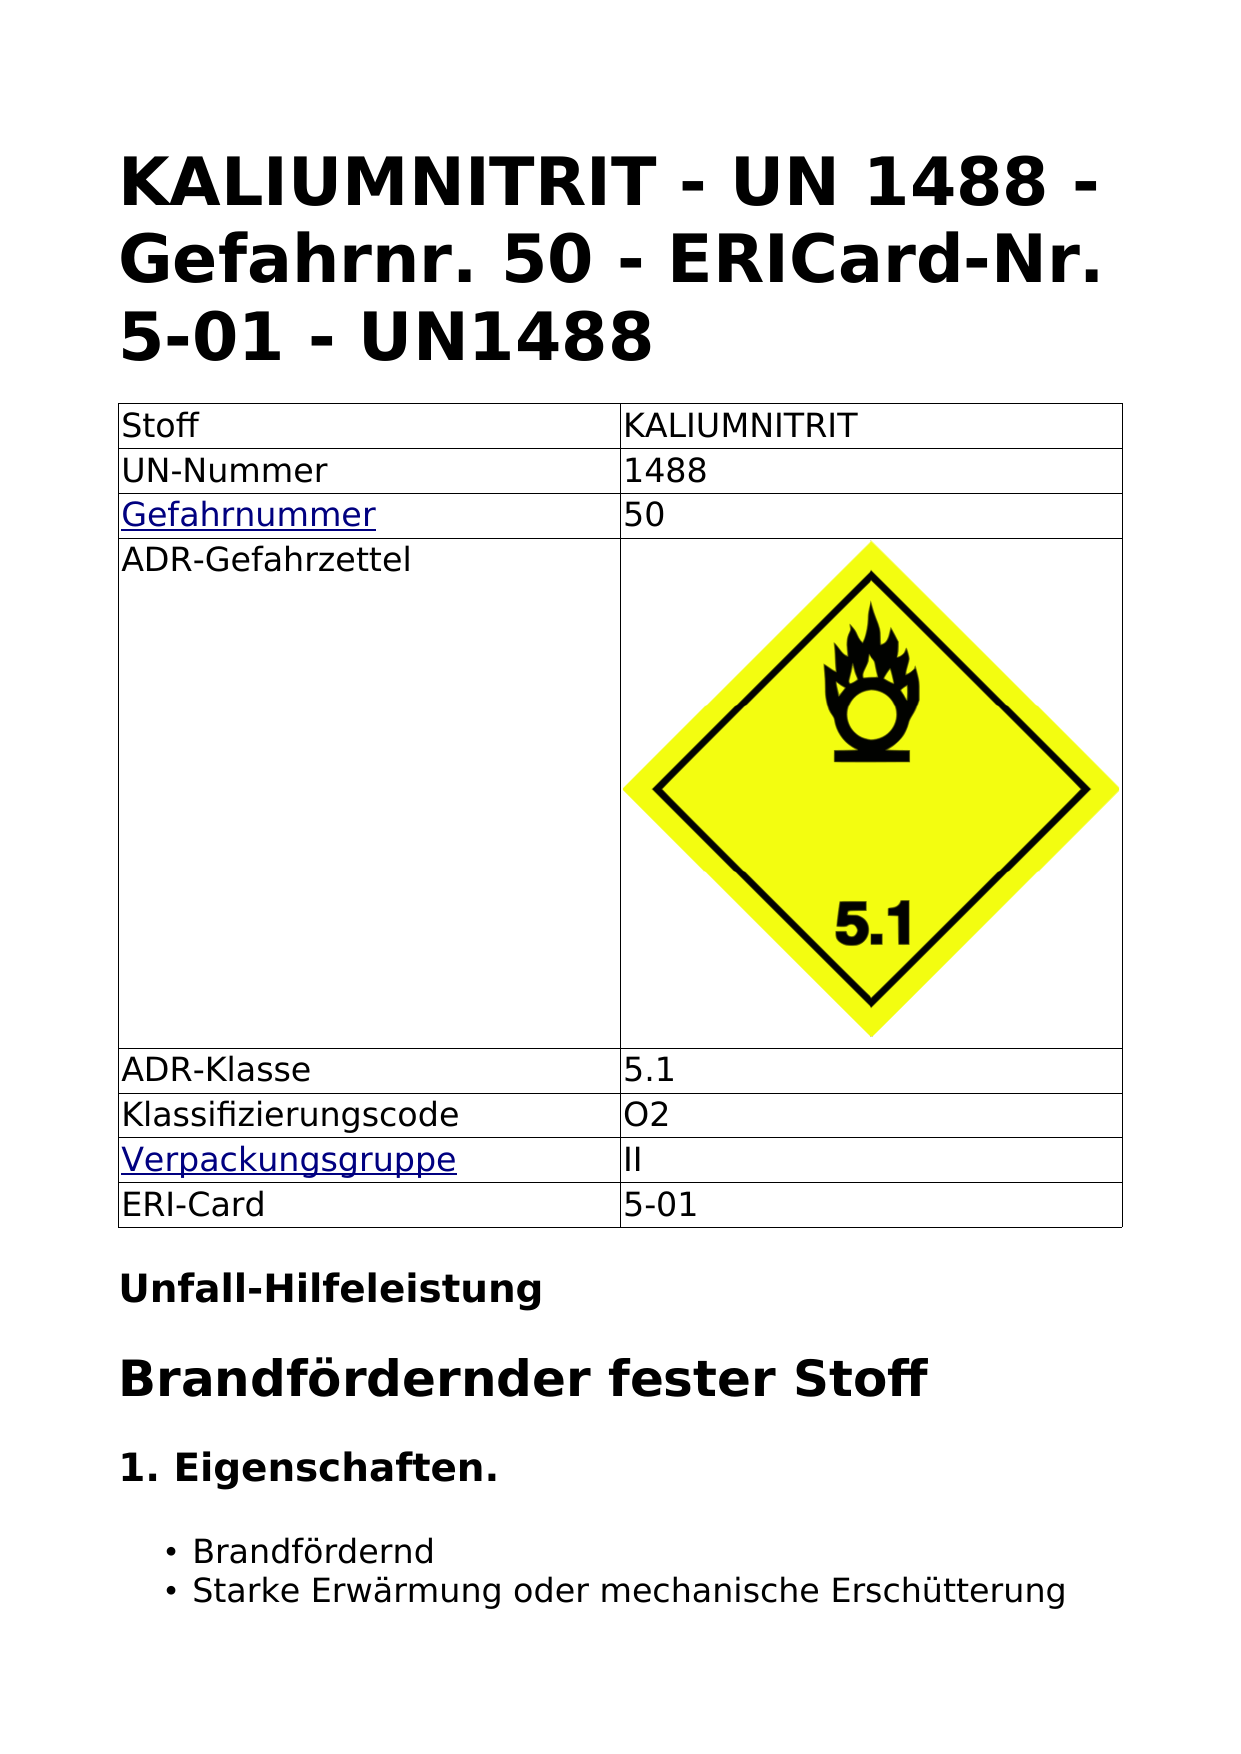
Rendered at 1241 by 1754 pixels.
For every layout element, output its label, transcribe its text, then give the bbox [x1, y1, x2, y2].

table_cell 50 [621, 494, 1122, 538]
table_header Stoff [119, 404, 620, 448]
subtitle Brandfördernder fester Stoff [118, 1349, 1122, 1408]
subtitle 1. Eigenschaften. [118, 1445, 1122, 1490]
list Starke Erwärmung oder mechanische Erschütterung [177, 1571, 1122, 1610]
table_cell O2 [621, 1094, 1122, 1137]
table_cell ERI-Card [119, 1183, 620, 1227]
picture [622, 540, 1120, 1037]
table_cell ADR-Klasse [119, 1049, 620, 1092]
table_cell ADR-Gefahrzettel [119, 539, 620, 1048]
table_cell UN-Nummer [119, 449, 620, 493]
table_cell 5-01 [621, 1183, 1122, 1227]
list Brandfördernd [177, 1532, 1122, 1571]
table_cell Gefahrnummer [119, 494, 620, 538]
subtitle KALIUMNITRIT - UN 1488 - Gefahrnr. 50 - ERICard-Nr. 5-01 - UN1488 [118, 143, 1122, 376]
subtitle Unfall-Hilfeleistung [118, 1267, 1122, 1312]
table_cell Verpackungsgruppe [119, 1138, 620, 1182]
table_cell [621, 539, 1122, 1048]
table_cell 1488 [621, 449, 1122, 493]
table_header KALIUMNITRIT [621, 404, 1122, 448]
table_cell Klassifizierungscode [119, 1094, 620, 1137]
table_cell II [621, 1138, 1122, 1182]
table_cell 5.1 [621, 1049, 1122, 1092]
